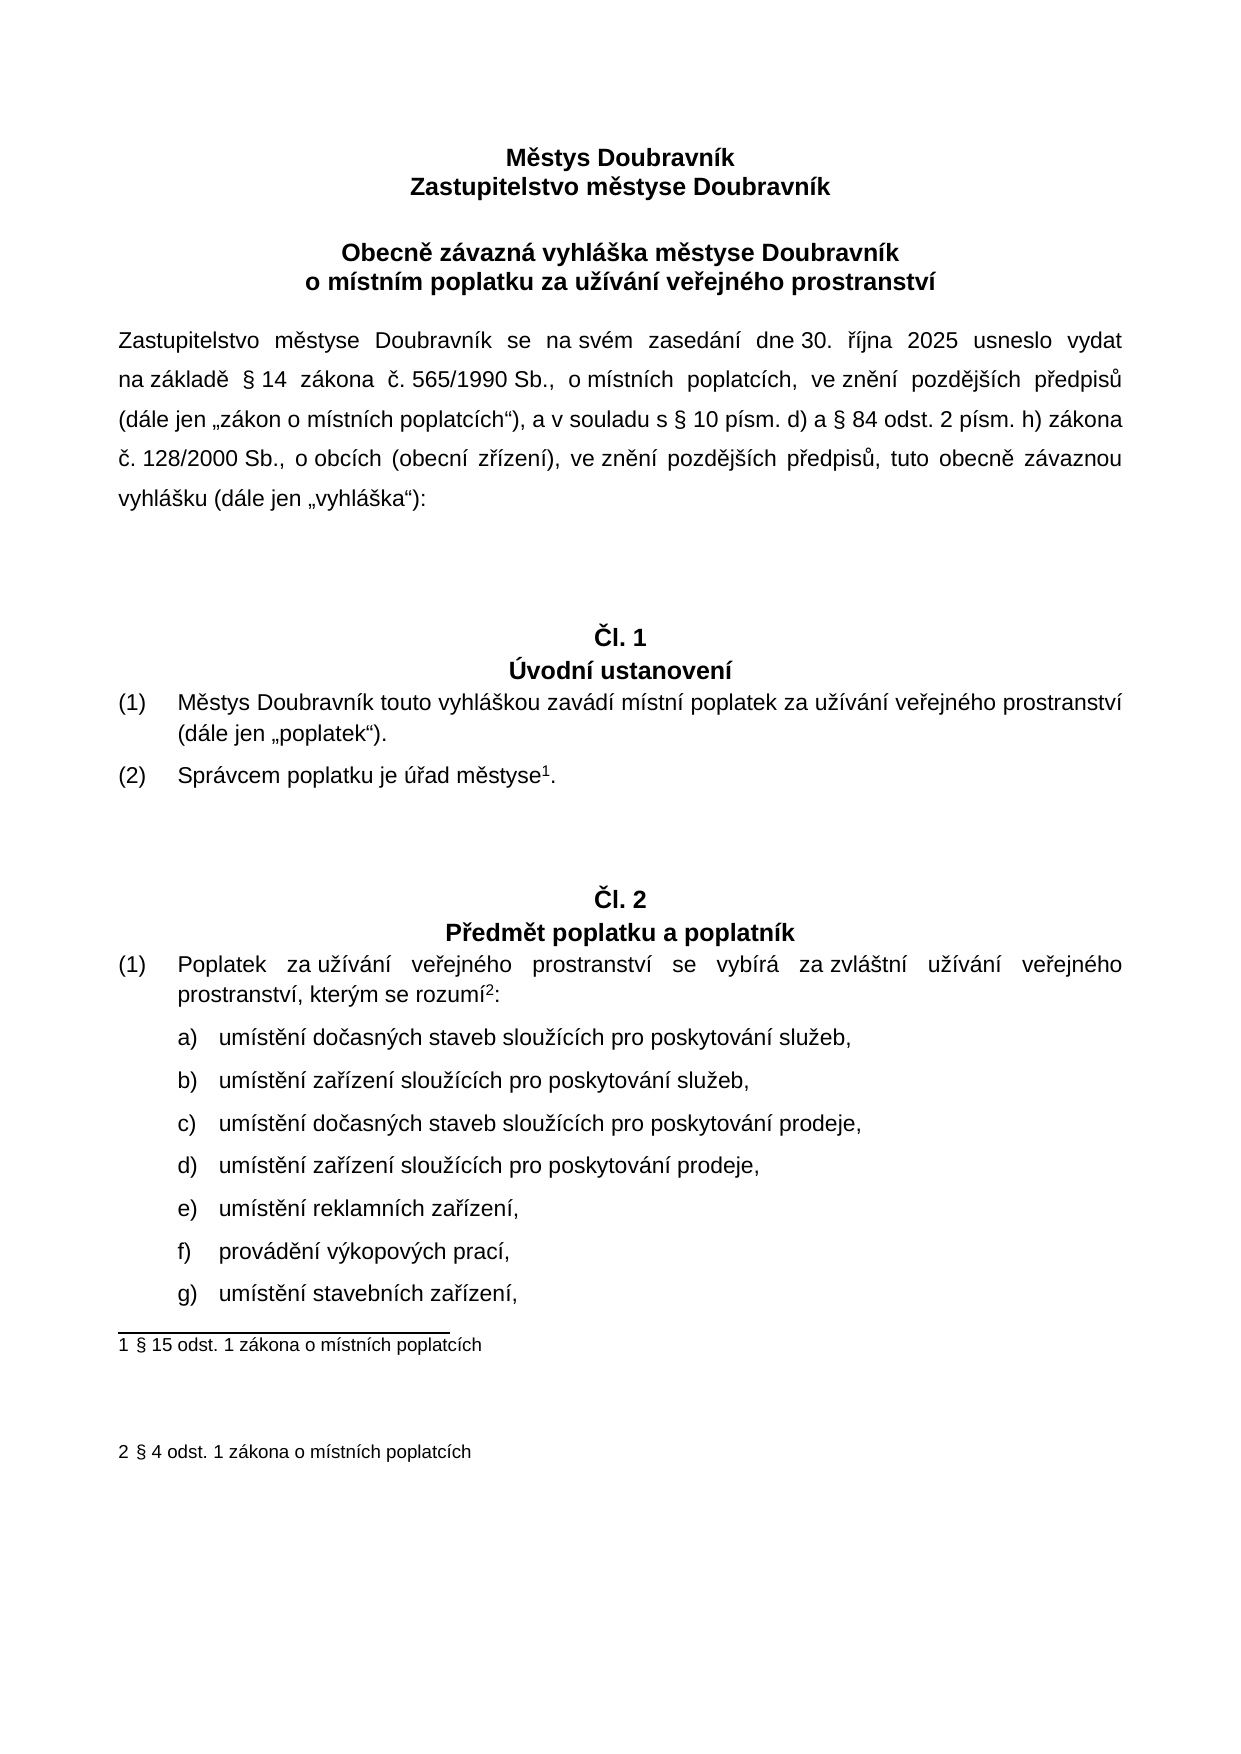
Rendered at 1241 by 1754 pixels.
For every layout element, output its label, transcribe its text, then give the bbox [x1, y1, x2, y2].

list Městys Doubravník touto vyhláškou zavádí místní poplatek za užívání veřejného prostranství (dále jen „poplatek“). [118, 689, 1122, 746]
subtitle Čl. 2 Předmět poplatku a poplatník [118, 885, 1122, 947]
list umístění dočasných staveb sloužících pro poskytování prodeje, [177, 1109, 1122, 1136]
list umístění zařízení sloužících pro poskytování služeb, [177, 1067, 1122, 1093]
list § 4 odst. 1 zákona o místních poplatcích [118, 1441, 1122, 1463]
subtitle Čl. 1 Úvodní ustanovení [118, 623, 1122, 685]
text Zastupitelstvo městyse Doubravník se na svém zasedání dne 30. října 2025 usneslo vydat na základě § 14 zákona č. 565/1990 Sb., o místních poplatcích, ve znění pozdějších předpisů (dále jen „zákon o místních poplatcích“), a v souladu s § 10 písm. d) a § 84 odst. 2 písm. h) zákona č. 128/2000 Sb., o obcích (obecní zřízení), ve znění pozdějších předpisů, tuto obecně závaznou vyhlášku (dále jen „vyhláška“): [118, 327, 1122, 511]
list umístění reklamních zařízení, [177, 1195, 1122, 1221]
subtitle Obecně závazná vyhláška městyse Doubravník o místním poplatku za užívání veřejného prostranství [118, 238, 1122, 295]
list provádění výkopových prací, [177, 1238, 1122, 1264]
list Poplatek za užívání veřejného prostranství se vybírá za zvláštní užívání veřejného prostranství, kterým se rozumí: [118, 951, 1122, 1008]
text Městys Doubravník Zastupitelstvo městyse Doubravník [118, 143, 1122, 201]
list umístění stavebních zařízení, [177, 1280, 1122, 1307]
list Správcem poplatku je úřad městyse. [118, 762, 1122, 788]
list umístění dočasných staveb sloužících pro poskytování služeb, [177, 1024, 1122, 1050]
list § 15 odst. 1 zákona o místních poplatcích [118, 1333, 1122, 1355]
list umístění zařízení sloužících pro poskytování prodeje, [177, 1152, 1122, 1178]
